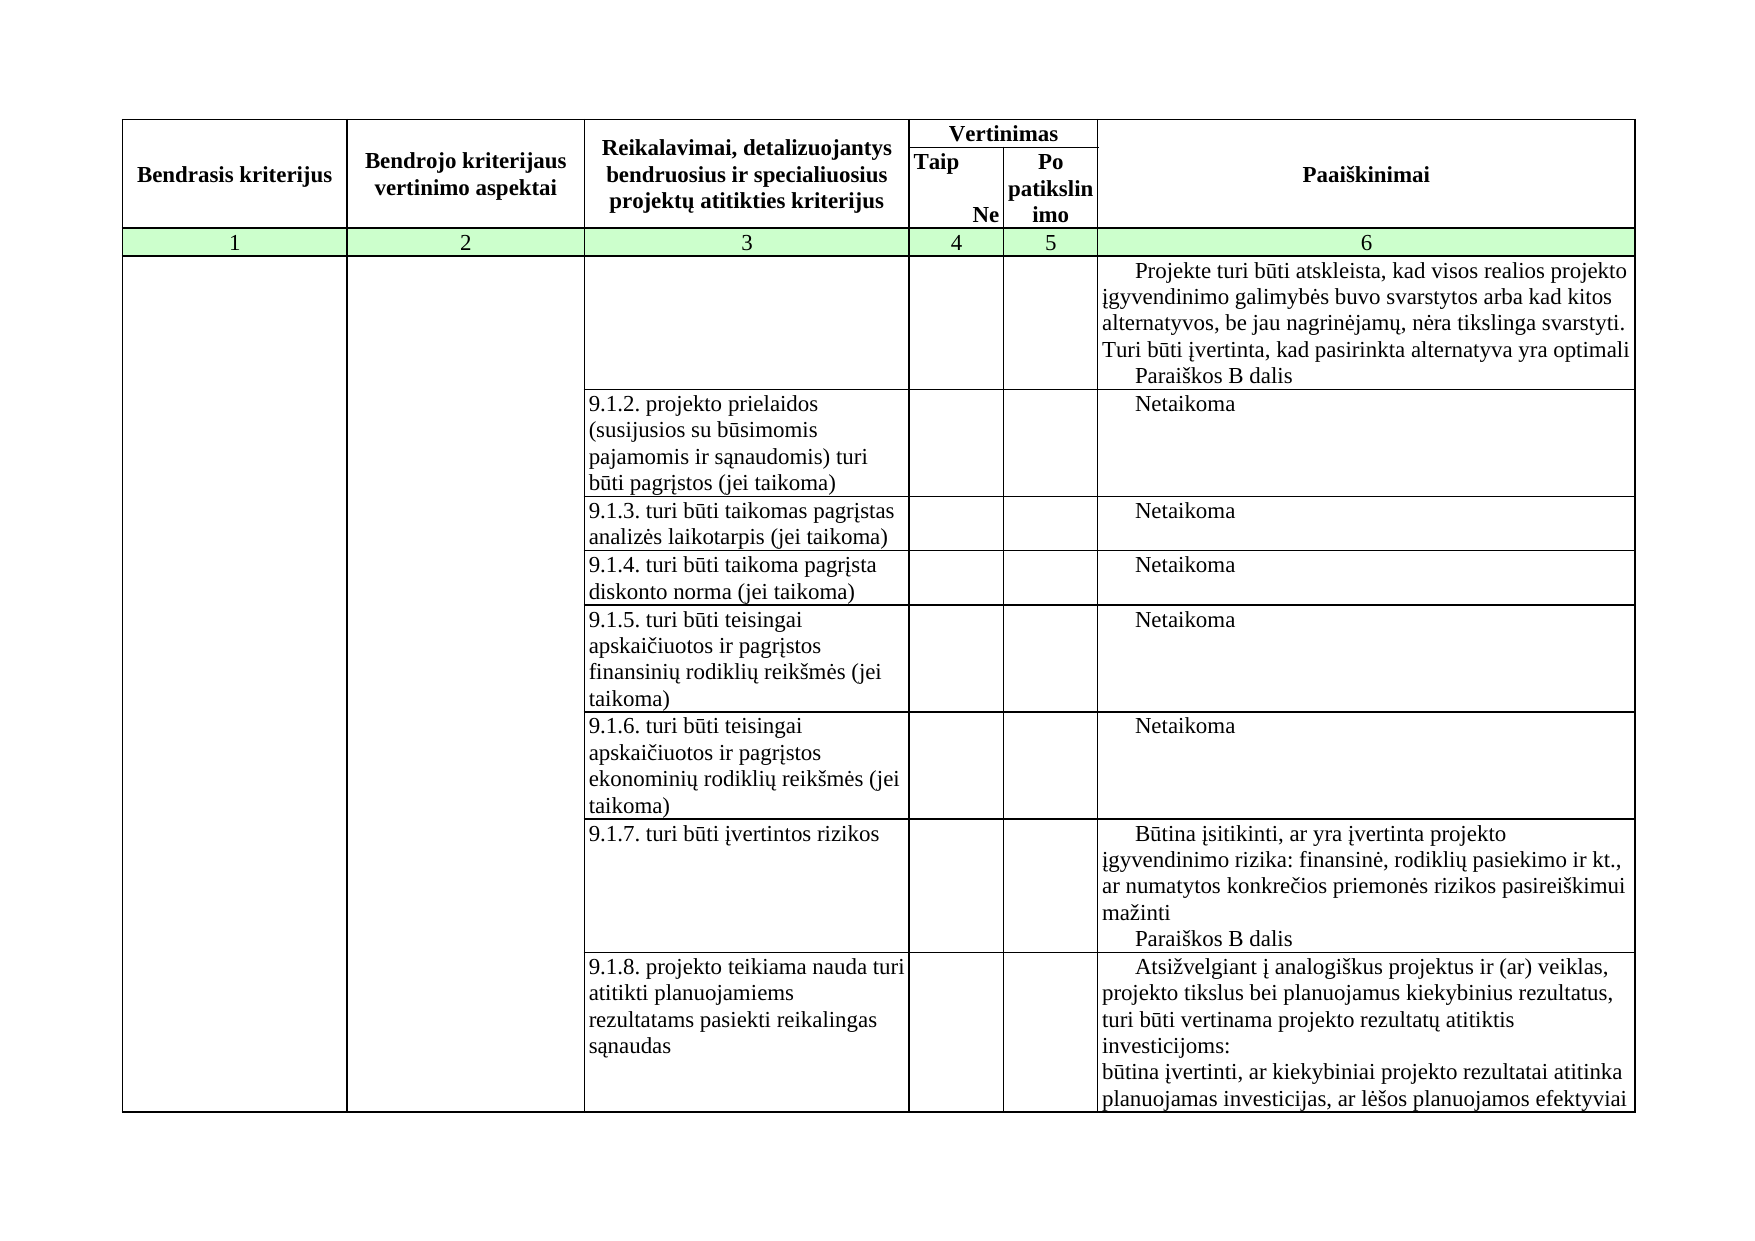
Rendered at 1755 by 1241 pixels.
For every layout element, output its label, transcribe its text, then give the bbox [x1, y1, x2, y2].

table_cell [585, 257, 908, 388]
table_cell Netaikoma [1098, 713, 1634, 818]
table_cell 5 [1004, 229, 1097, 255]
table_cell Netaikoma [1098, 497, 1634, 550]
table_cell [1004, 606, 1097, 711]
table_cell [1004, 820, 1097, 951]
table_cell Projekte turi būti atskleista, kad visos realios projekto įgyvendinimo galimybės buvo svarstytos arba kad kitos alternatyvos, be jau nagrinėjamų, nėra tikslinga svarstyti. Turi būti įvertinta, kad pasirinkta alternatyva yra optimali Paraiškos B dalis [1098, 257, 1634, 388]
table_cell [1004, 497, 1097, 550]
table_header Paaiškinimai [1098, 120, 1634, 227]
table_cell 9.1.3. turi būti taikomas pagrįstas analizės laikotarpis (jei taikoma) [585, 497, 908, 550]
table_cell 6 [1098, 229, 1634, 255]
table_cell [910, 551, 1003, 604]
table_cell 9.1.2. projekto prielaidos (susijusios su būsimomis pajamomis ir sąnaudomis) turi būti pagrįstos (jei taikoma) [585, 390, 908, 496]
table_cell [910, 606, 1003, 711]
table_cell Netaikoma [1098, 390, 1634, 496]
table_cell [348, 257, 584, 1111]
table_cell [1004, 390, 1097, 496]
table_cell Netaikoma [1098, 551, 1634, 604]
table_cell Po patikslinimo [1004, 148, 1097, 227]
table_cell Taip Ne [910, 148, 1003, 227]
table_cell [910, 713, 1003, 818]
table_cell 2 [348, 229, 584, 255]
table_header Vertinimas [910, 120, 1097, 147]
table_cell 3 [585, 229, 908, 255]
table_cell [910, 953, 1003, 1111]
table_header Bendrasis kriterijus [123, 120, 346, 227]
table_cell Būtina įsitikinti, ar yra įvertinta projekto įgyvendinimo rizika: finansinė, rodiklių pasiekimo ir kt., ar numatytos konkrečios priemonės rizikos pasireiškimui mažinti Paraiškos B dalis [1098, 820, 1634, 951]
table_cell 9.1.5. turi būti teisingai apskaičiuotos ir pagrįstos finansinių rodiklių reikšmės (jei taikoma) [585, 606, 908, 711]
table_cell 4 [910, 229, 1003, 255]
table_cell [910, 820, 1003, 951]
table_cell 9.1.6. turi būti teisingai apskaičiuotos ir pagrįstos ekonominių rodiklių reikšmės (jei taikoma) [585, 713, 908, 818]
table_cell [1004, 257, 1097, 388]
table_cell [1004, 953, 1097, 1111]
table_cell [123, 257, 346, 1111]
table_cell Atsižvelgiant į analogiškus projektus ir (ar) veiklas, projekto tikslus bei planuojamus kiekybinius rezultatus, turi būti vertinama projekto rezultatų atitiktis investicijoms: būtina įvertinti, ar kiekybiniai projekto rezultatai atitinka planuojamas investicijas, ar lėšos planuojamos efektyviai [1098, 953, 1634, 1111]
table_cell Netaikoma [1098, 606, 1634, 711]
table_cell 9.1.8. projekto teikiama nauda turi atitikti planuojamiems rezultatams pasiekti reikalingas sąnaudas [585, 953, 908, 1111]
table_header Bendrojo kriterijaus vertinimo aspektai [348, 120, 584, 227]
table_header Reikalavimai, detalizuojantys bendruosius ir specialiuosius projektų atitikties kriterijus [585, 120, 908, 227]
table_cell [1004, 551, 1097, 604]
table_cell [910, 257, 1003, 388]
table_cell [910, 390, 1003, 496]
table_cell 9.1.4. turi būti taikoma pagrįsta diskonto norma (jei taikoma) [585, 551, 908, 604]
table_cell 1 [123, 229, 346, 255]
table_cell [1004, 713, 1097, 818]
table_cell [910, 497, 1003, 550]
table_cell 9.1.7. turi būti įvertintos rizikos [585, 820, 908, 951]
